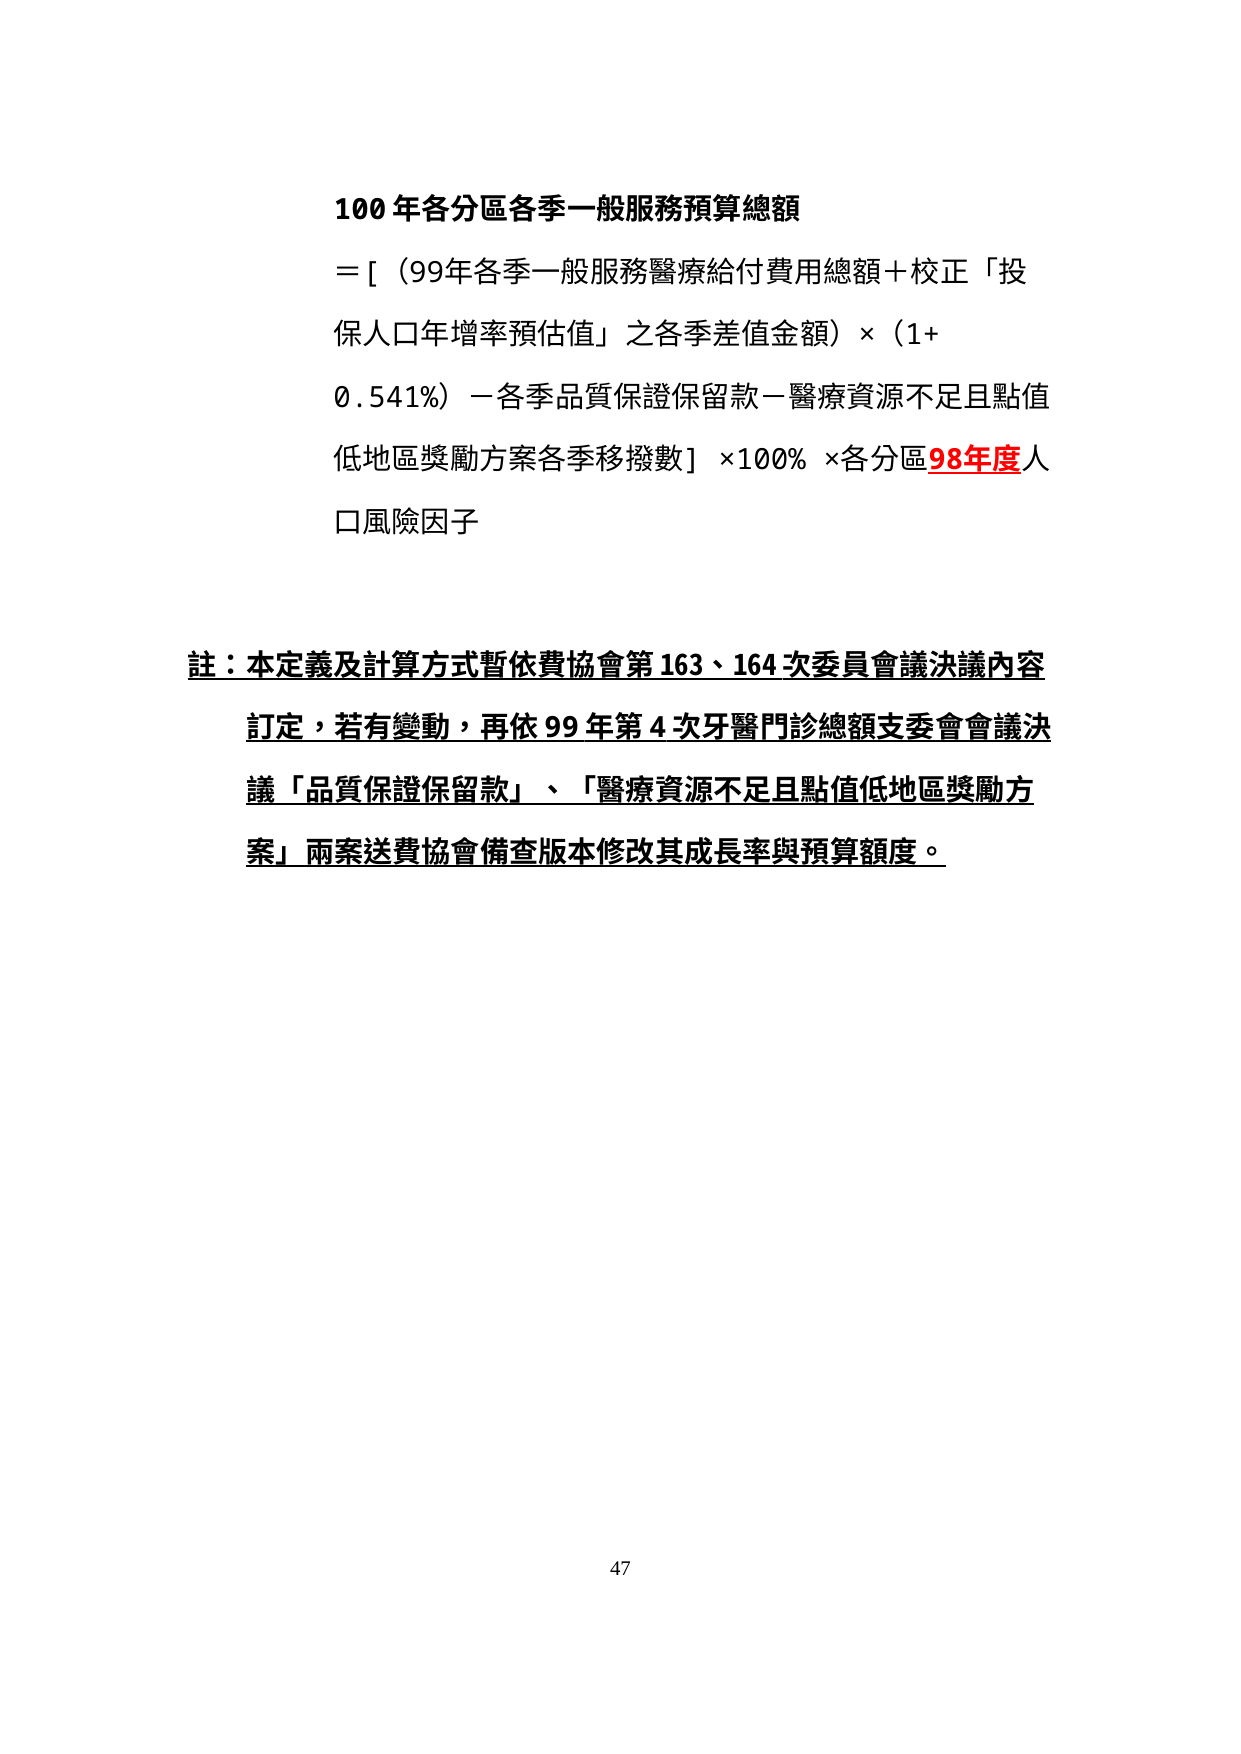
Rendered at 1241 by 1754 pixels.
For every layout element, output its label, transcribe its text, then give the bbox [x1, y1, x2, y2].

text ＝[（99年各季一般服務醫療給付費用總額＋校正「投保人口年增率預估值」之各季差值金額）×（1+ 0.541%）－各季品質保證保留款－醫療資源不足且點值低地區獎勵方案各季移撥數] ×100% ×各分區98年度人口風險因子 [333, 228, 1053, 540]
text 100年各分區各季一般服務預算總額 [187, 165, 1053, 228]
text 註：本定義及計算方式暫依費協會第163、164次委員會議決議內容訂定，若有變動，再依99年第4次牙醫門診總額支委會會議決議「品質保證保留款」、「醫療資源不足且點值低地區獎勵方案」兩案送費協會備查版本修改其成長率與預算額度。 [187, 621, 1053, 871]
